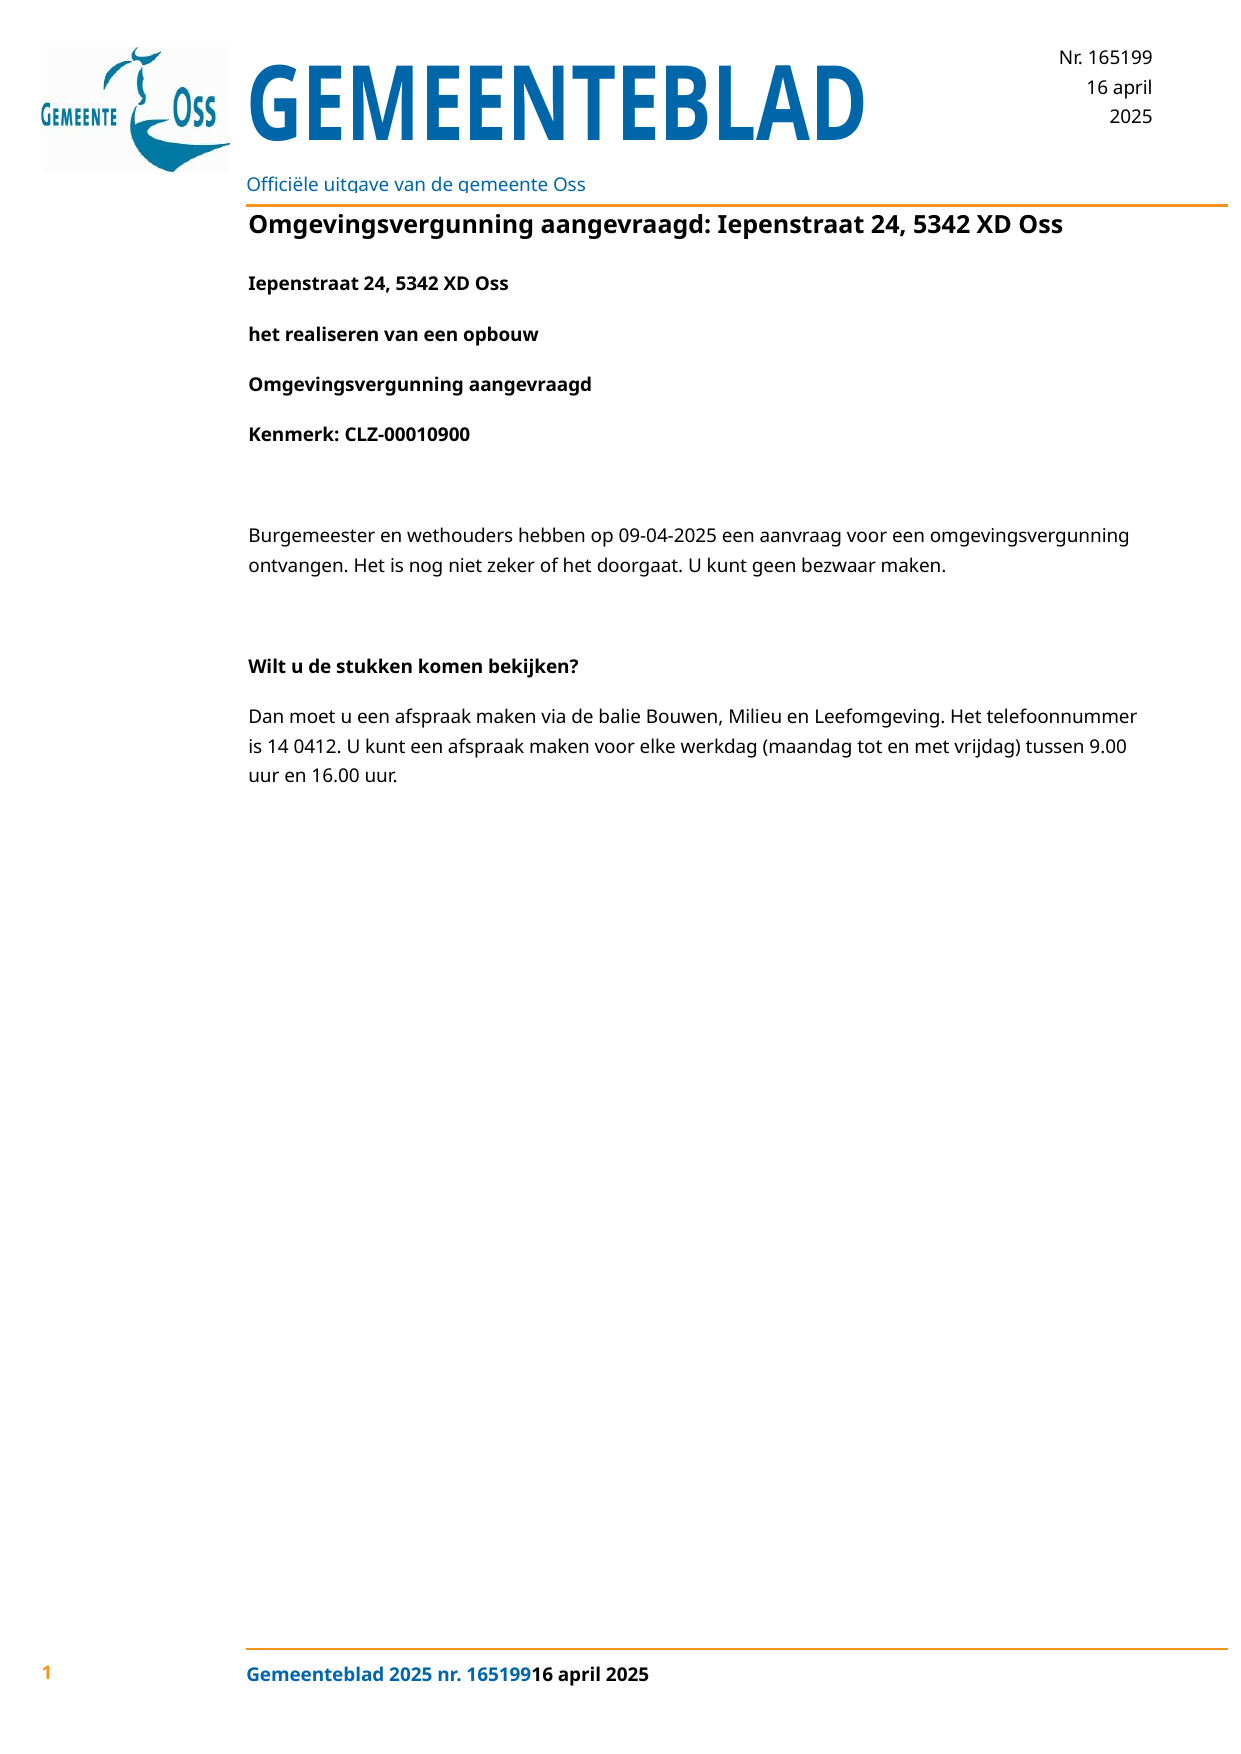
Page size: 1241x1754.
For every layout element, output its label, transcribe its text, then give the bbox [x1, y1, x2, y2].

picture [41, 47, 231, 172]
text het realiseren van een opbouw [248, 321, 1152, 346]
text Kenmerk: CLZ-00010900 [248, 422, 1152, 447]
text Burgemeester en wethouders hebben op 09-04-2025 een aanvraag voor een omgevingsvergunning ontvangen. Het is nog niet zeker of het doorgaat. U kunt geen bezwaar maken. [248, 522, 1152, 578]
text Wilt u de stukken komen bekijken? [248, 653, 1152, 678]
text Dan moet u een afspraak maken via de balie Bouwen, Milieu en Leefomgeving. Het telefoonnummer is 14 0412. U kunt een afspraak maken voor elke werkdag (maandag tot en met vrijdag) tussen 9.00 uur en 16.00 uur. [248, 703, 1152, 788]
text Omgevingsvergunning aangevraagd [248, 371, 1152, 397]
text Omgevingsvergunning aangevraagd: Iepenstraat 24, 5342 XD Oss [248, 207, 1152, 241]
text Iepenstraat 24, 5342 XD Oss [248, 270, 1152, 296]
